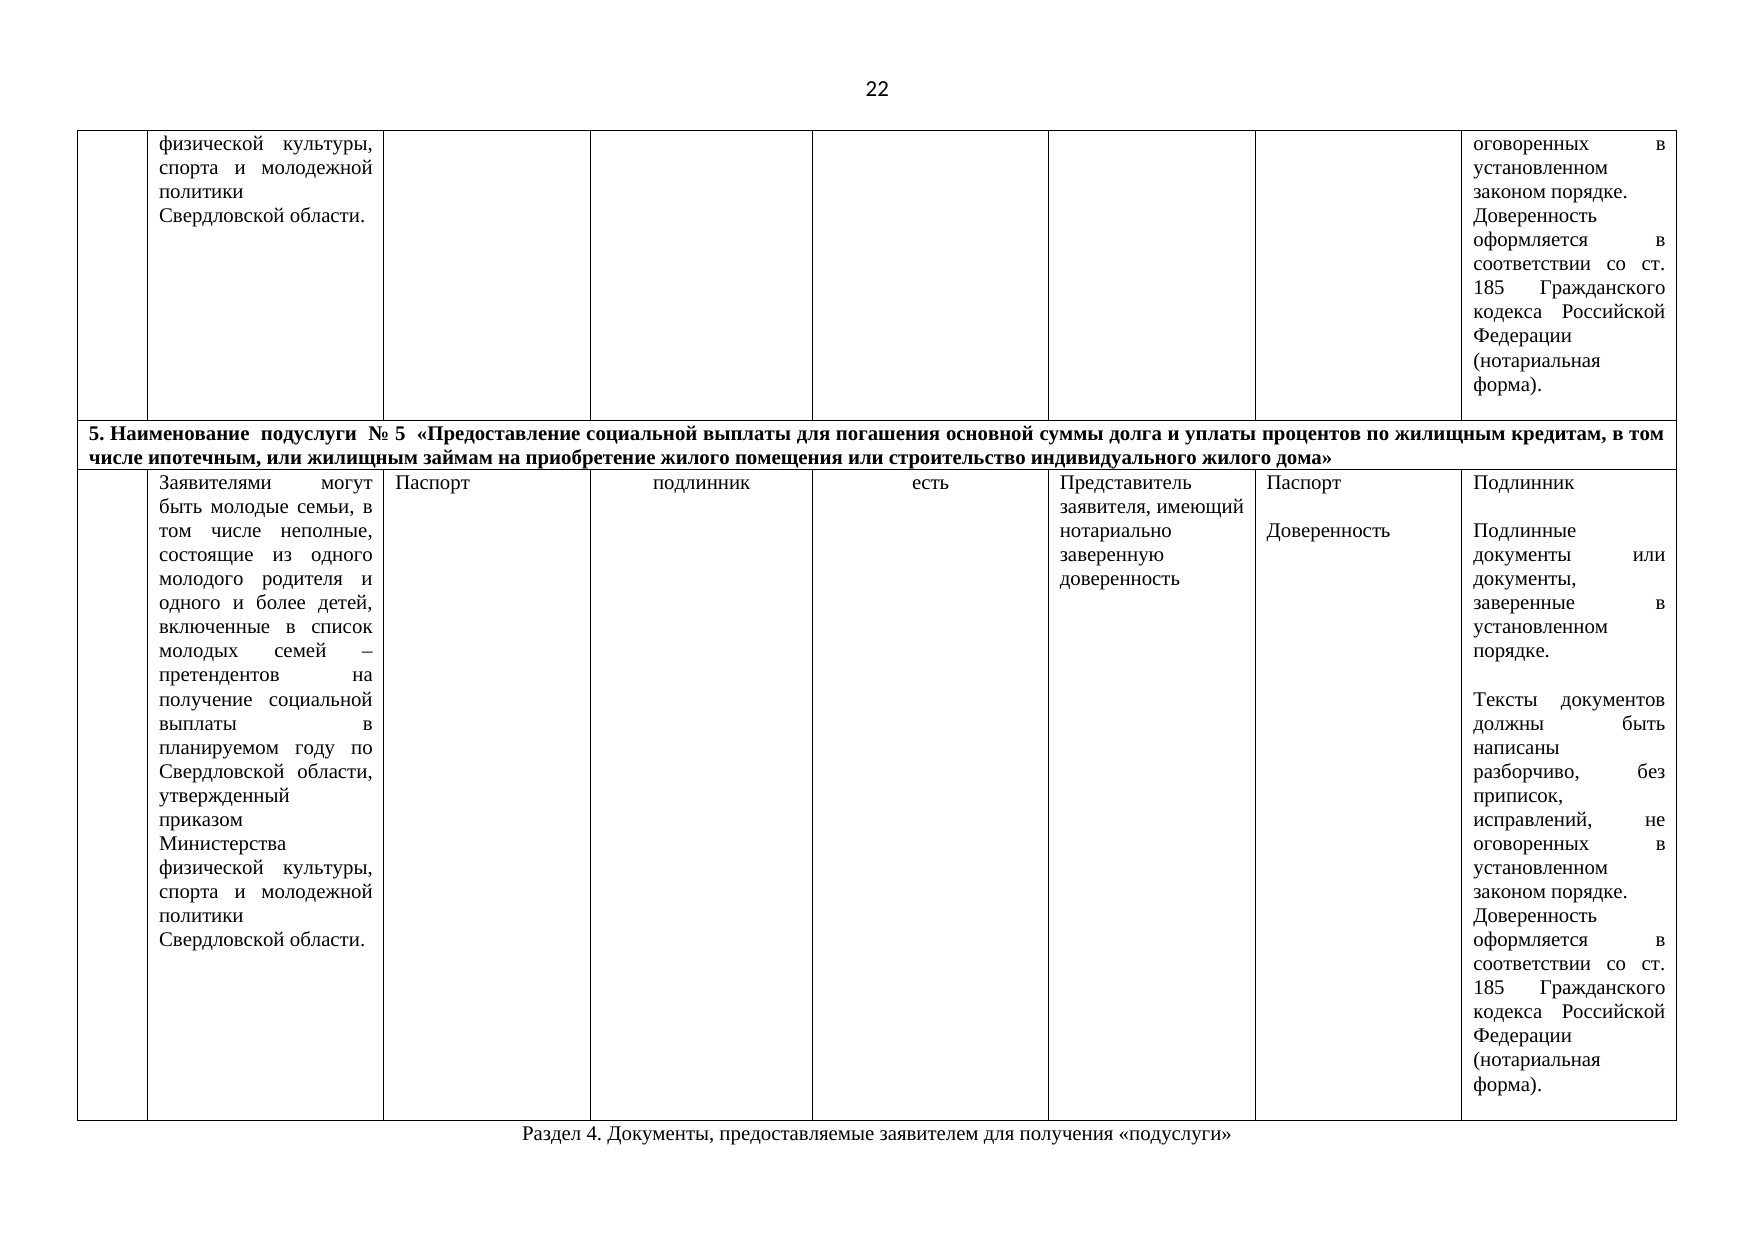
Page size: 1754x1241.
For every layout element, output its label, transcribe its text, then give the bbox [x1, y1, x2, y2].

table_cell [1049, 131, 1255, 420]
table_cell физической культуры, спорта и молодежной политики Свердловской области. [148, 131, 383, 420]
table_cell Паспорт [384, 470, 590, 1119]
table_cell подлинник [591, 470, 812, 1119]
table_cell [384, 131, 590, 420]
table_cell Паспорт Доверенность [1256, 470, 1461, 1119]
table_cell [813, 131, 1048, 420]
table_cell Представитель заявителя, имеющий нотариально заверенную доверенность [1049, 470, 1255, 1119]
table_cell [78, 131, 147, 420]
table_cell Заявителями могут быть молодые семьи, в том числе неполные, состоящие из одного молодого родителя и одного и более детей, включенные в список молодых семей – претендентов на получение социальной выплаты в планируемом году по Свердловской области, утвержденный приказом Министерства физической культуры, спорта и молодежной политики Свердловской области. [148, 470, 383, 1119]
table_cell [78, 470, 147, 1119]
table_cell [591, 131, 812, 420]
table_cell [1256, 131, 1461, 420]
table_cell оговоренных в установленном законом порядке. Доверенность оформляется в соответствии со ст. 185 Гражданского кодекса Российской Федерации (нотариальная форма). [1462, 131, 1676, 420]
table_cell есть [813, 470, 1048, 1119]
table_cell Подлинник Подлинные документы или документы, заверенные в установленном порядке. Тексты документов должны быть написаны разборчиво, без приписок, исправлений, не оговоренных в установленном законом порядке. Доверенность оформляется в соответствии со ст. 185 Гражданского кодекса Российской Федерации (нотариальная форма). [1462, 470, 1676, 1119]
table_cell 5. Наименование подуслуги № 5 «Предоставление социальной выплаты для погашения основной суммы долга и уплаты процентов по жилищным кредитам, в том числе ипотечным, или жилищным займам на приобретение жилого помещения или строительство индивидуального жилого дома» [78, 421, 1676, 469]
text Раздел 4. Документы, предоставляемые заявителем для получения «подуслуги» [89, 1121, 1665, 1145]
